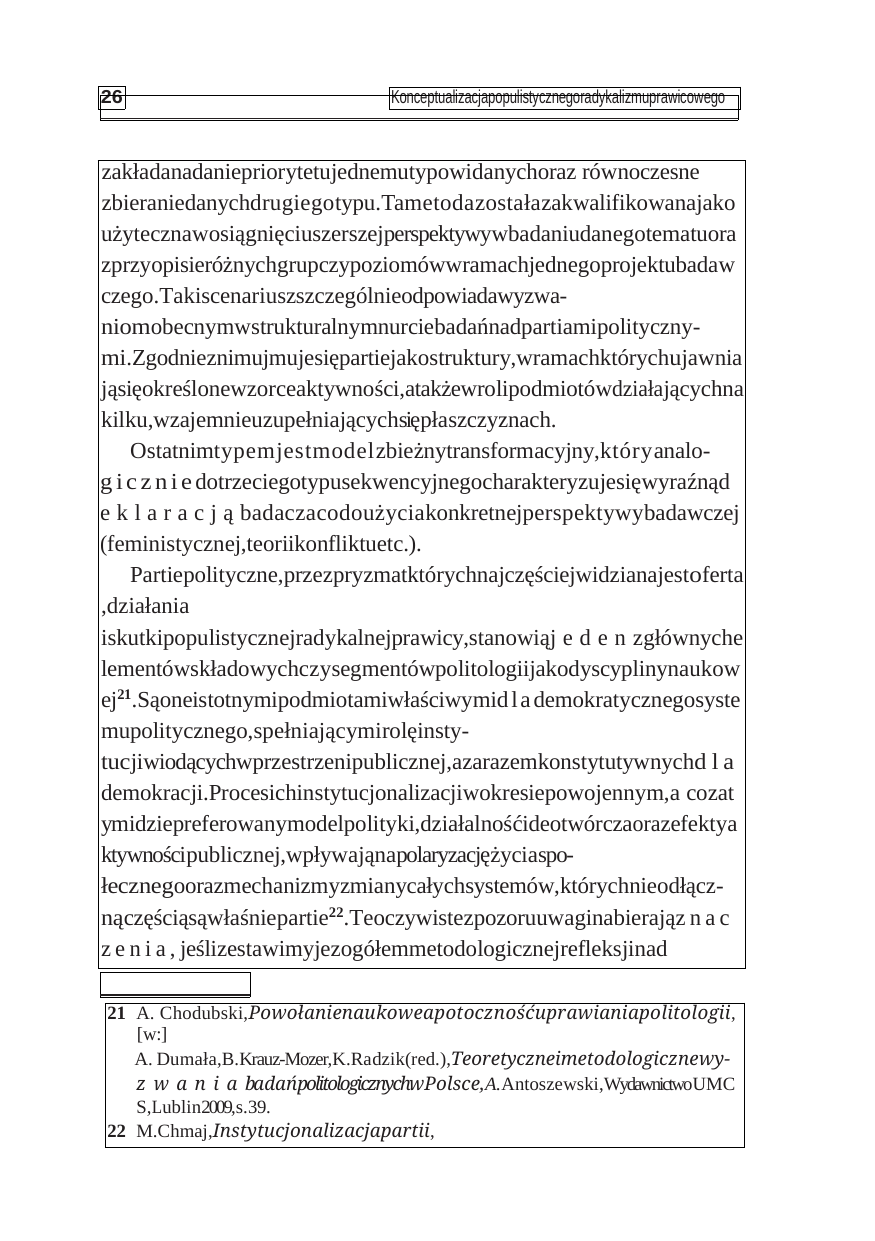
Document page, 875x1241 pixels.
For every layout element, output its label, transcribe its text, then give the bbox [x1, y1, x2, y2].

text 26 [101, 87, 124, 95]
text Ostatnimtypemjestmodelzbieżnytransformacyjny,któryanalo-giczniedotrzeciegotypusekwencyjnegocharakteryzujesięwyraźnądeklaracjąbadaczacodoużyciakonkretnejperspektywybadawczej(feministycznej,teoriikonfliktuetc.). [100, 437, 744, 557]
list M.Chmaj,Instytucjonalizacjapartii,[w:]Encyklopediapolitologii,t.3,Wydaw-nictwoZakamycze,Kraków1999,s.70-71. [107, 1117, 743, 1147]
list Dumała,B.Krauz-Mozer,K.Radzik(red.),Teoretyczneimetodologicznewy-zwaniabadańpolitologicznychwPolsce,A.Antoszewski,WydawnictwoUMCS,Lublin2009,s.39. [134, 1045, 742, 1117]
text Partiepolityczne,przezpryzmatktórychnajczęściejwidzianajestoferta,działania iskutkipopulistycznejradykalnejprawicy,stanowiąjedenzgłównychelementówskładowychczysegmentówpolitologiijakodyscyplinynaukowej21.Sąoneistotnymipodmiotamiwłaściwymidlademokratycznegosystemupolitycznego,spełniającymirolęinsty-tucjiwiodącychwprzestrzenipublicznej,azarazemkonstytutywnychdlademokracji.Procesichinstytucjonalizacjiwokresiepowojennym,acozatymidziepreferowanymodelpolityki,działalnośćideotwórczaorazefektyaktywnościpublicznej,wpływająnapolaryzacjężyciaspo-łecznegoorazmechanizmyzmianycałychsystemów,którychnieodłącz-nączęściąsąwłaśniepartie22.Teoczywistezpozoruuwaginabierająznaczenia,jeślizestawimyjezogółemmetodologicznejrefleksjinad [101, 562, 744, 962]
text Konceptualizacjapopulistycznegoradykalizmuprawicowego [391, 88, 740, 107]
text zakładanadaniepriorytetujednemutypowidanychoraz równoczesne [101, 161, 745, 184]
text zbieraniedanychdrugiegotypu.Tametodazostałazakwalifikowanajakoużytecznawosiągnięciuszerszejperspektywywbadaniudanegotematuorazprzyopisieróżnychgrupczypoziomówwramachjednegoprojektubadawczego.Takiscenariuszszczególnieodpowiadawyzwa-niomobecnymwstrukturalnymnurciebadańnadpartiamipolityczny-mi.Zgodnieznimujmujesiępartiejakostruktury,wramachktórychujawniająsięokreślonewzorceaktywności,atakżewrolipodmiotówdziałającychnakilku,wzajemnieuzupełniającychsiępłaszczyznach. [101, 189, 744, 432]
list A. Chodubski,Powołanienaukoweapotocznośćuprawianiapolitologii,[w:] [107, 1004, 744, 1045]
text 26 [101, 96, 124, 107]
